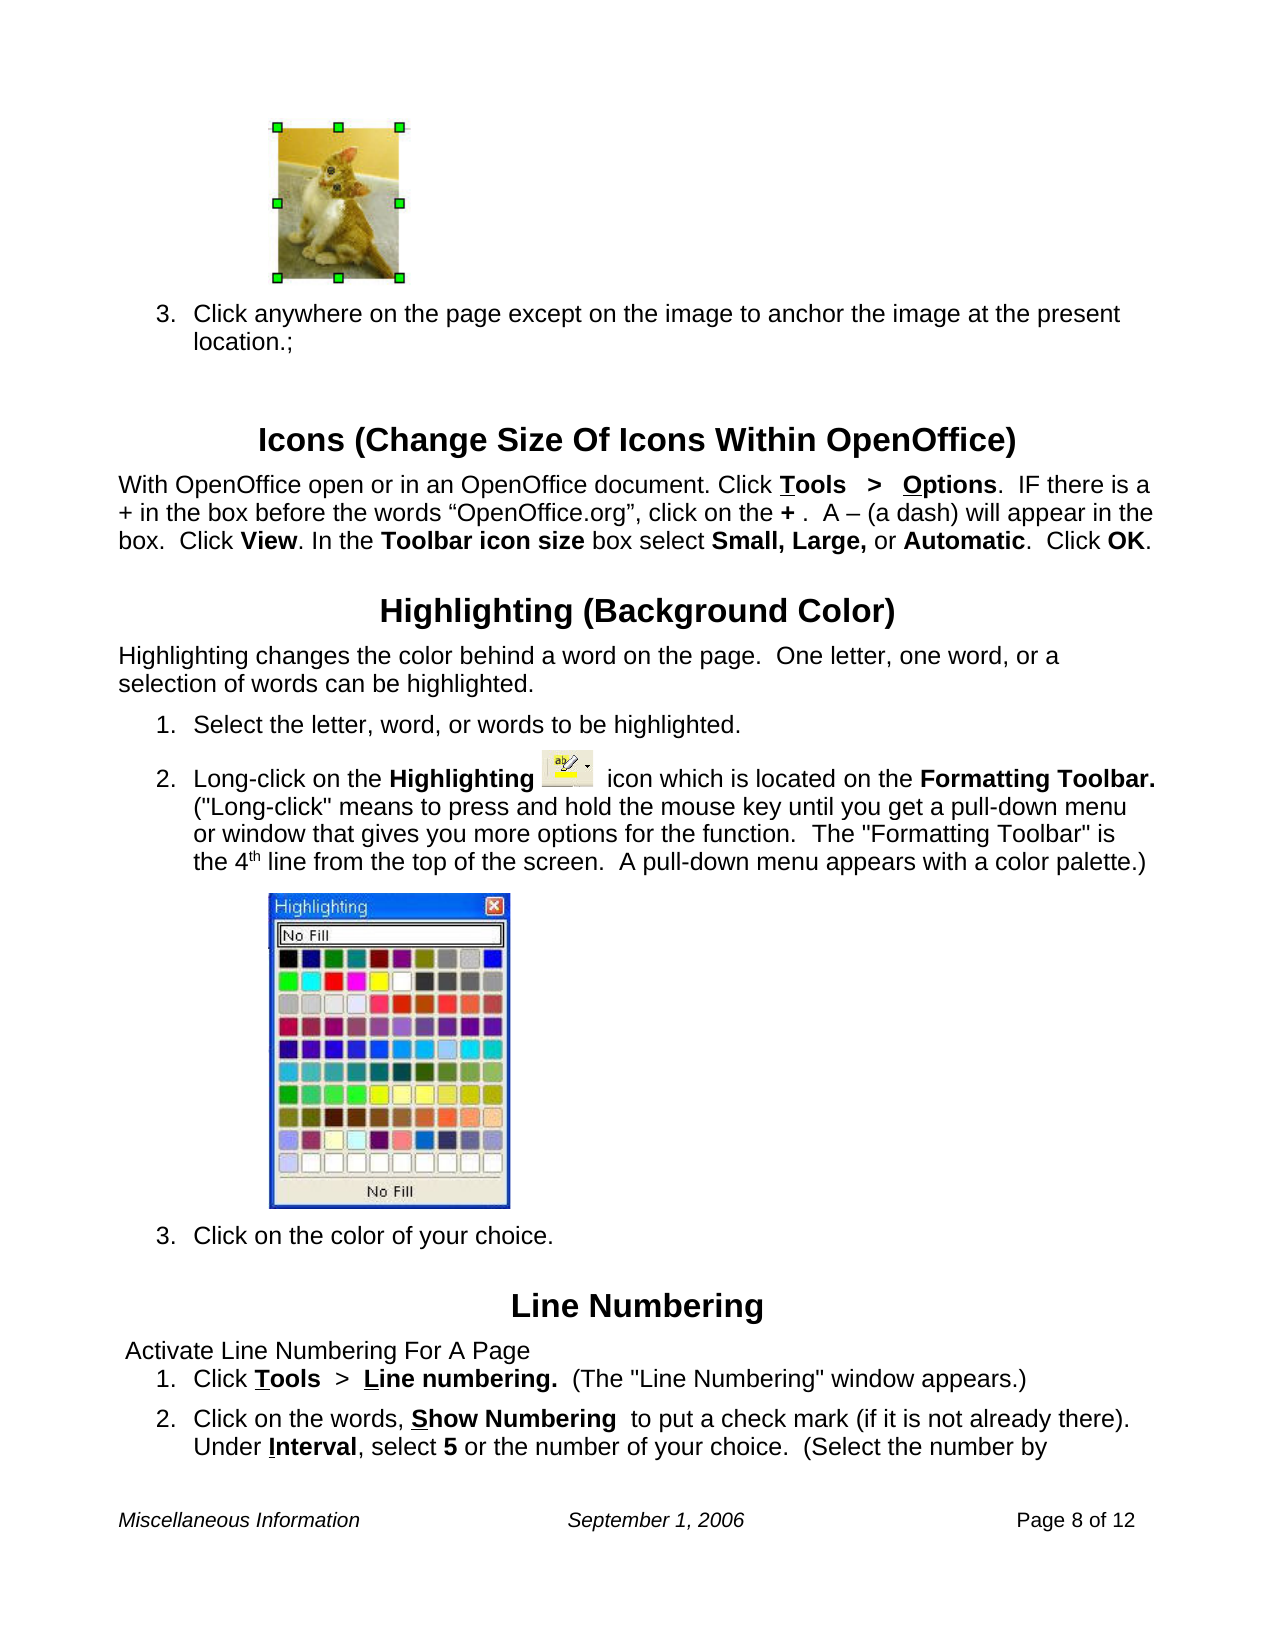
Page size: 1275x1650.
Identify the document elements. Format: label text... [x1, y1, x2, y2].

list Select the letter, word, or words to be highlighted. [156, 710, 1157, 738]
text Activate Line Numbering For A Page [118, 1337, 1157, 1365]
list Long-click on the Highlighting icon which is located on the Formatting Toolbar. ("Long-click" means to press and hold the mouse key until you get a pull-down menu or window that gives you more options for the function. The "Formatting Toolbar" is the 4th line from the top of the screen. A pull-down menu appears with a color palette.) [156, 751, 1157, 876]
picture [268, 118, 411, 288]
subtitle Icons (Change Size Of Icons Within OpenOffice) [118, 421, 1157, 458]
picture [268, 893, 511, 1209]
text Highlighting changes the color behind a word on the page. One letter, one word, or a selection of words can be highlighted. [118, 642, 1157, 698]
text With OpenOffice open or in an OpenOffice document. Click Tools > Options. IF there is a + in the box before the words “OpenOffice.org”, click on the + . A – (a dash) will appear in the box. Click View. In the Toolbar icon size box select Small, Large, or Automatic. Click OK. [118, 471, 1157, 555]
picture [541, 750, 594, 787]
list Click on the color of your choice. [156, 1222, 1157, 1249]
list Click on the words, Show Numbering to put a check mark (if it is not already there). Under Interval, select 5 or the number of your choice. (Select the number by [156, 1405, 1157, 1461]
list Click anywhere on the page except on the image to anchor the image at the present location.; [156, 300, 1157, 356]
subtitle Highlighting (Background Color) [118, 592, 1157, 629]
subtitle Line Numbering [118, 1287, 1157, 1324]
list Click Tools > Line numbering. (The "Line Numbering" window appears.) [156, 1365, 1157, 1393]
